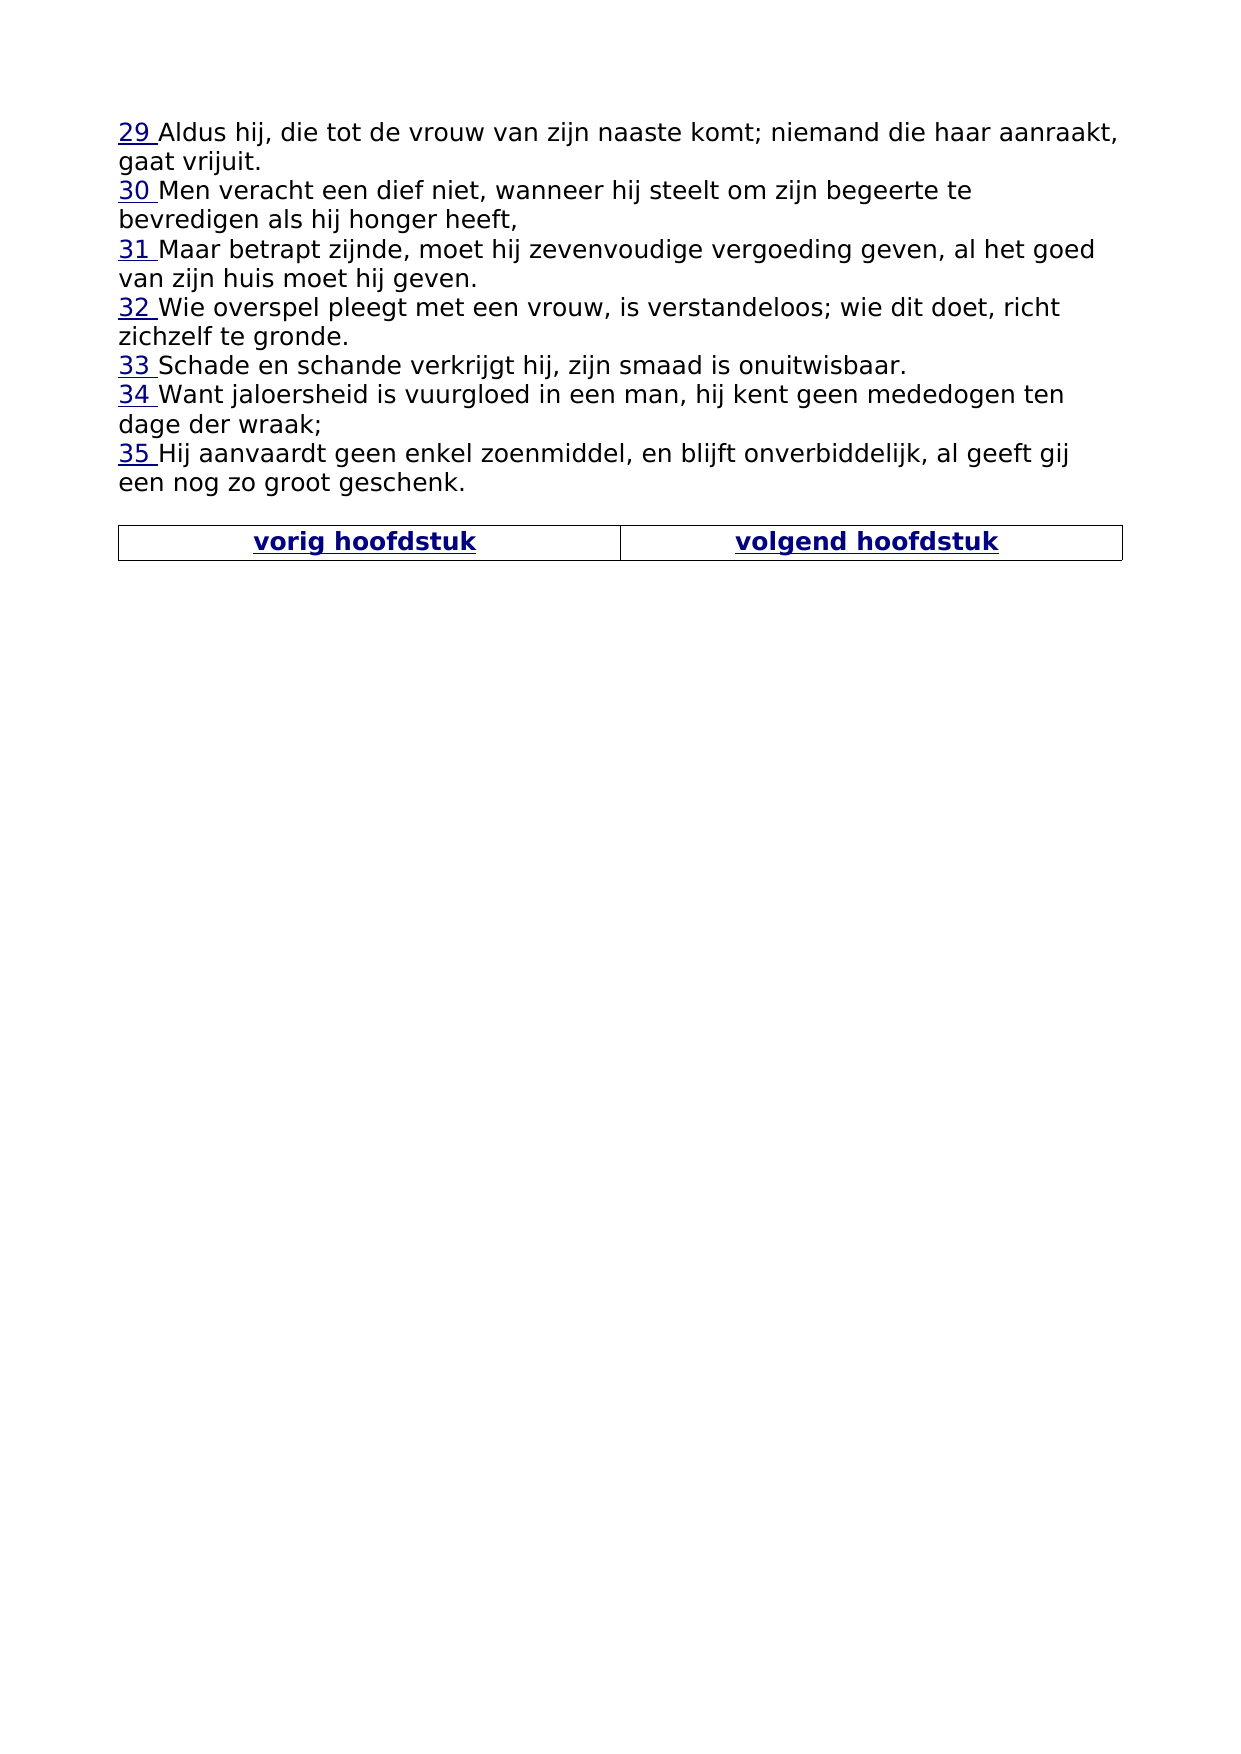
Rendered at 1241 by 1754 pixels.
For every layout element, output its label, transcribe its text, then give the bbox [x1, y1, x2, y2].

text 29 Aldus hij, die tot de vrouw van zijn naaste komt; niemand die haar aanraakt, gaat vrijuit. 30 Men veracht een dief niet, wanneer hij steelt om zijn begeerte te bevredigen als hij honger heeft, 31 Maar betrapt zijnde, moet hij zevenvoudige vergoeding geven, al het goed van zijn huis moet hij geven. 32 Wie overspel pleegt met een vrouw, is verstandeloos; wie dit doet, richt zichzelf te gronde. 33 Schade en schande verkrijgt hij, zijn smaad is onuitwisbaar. 34 Want jaloersheid is vuurgloed in een man, hij kent geen mededogen ten dage der wraak; 35 Hij aanvaardt geen enkel zoenmiddel, en blijft onverbiddelijk, al geeft gij een nog zo groot geschenk. [118, 118, 1122, 497]
table_header vorig hoofdstuk [119, 526, 620, 560]
table_header volgend hoofdstuk [621, 526, 1122, 560]
